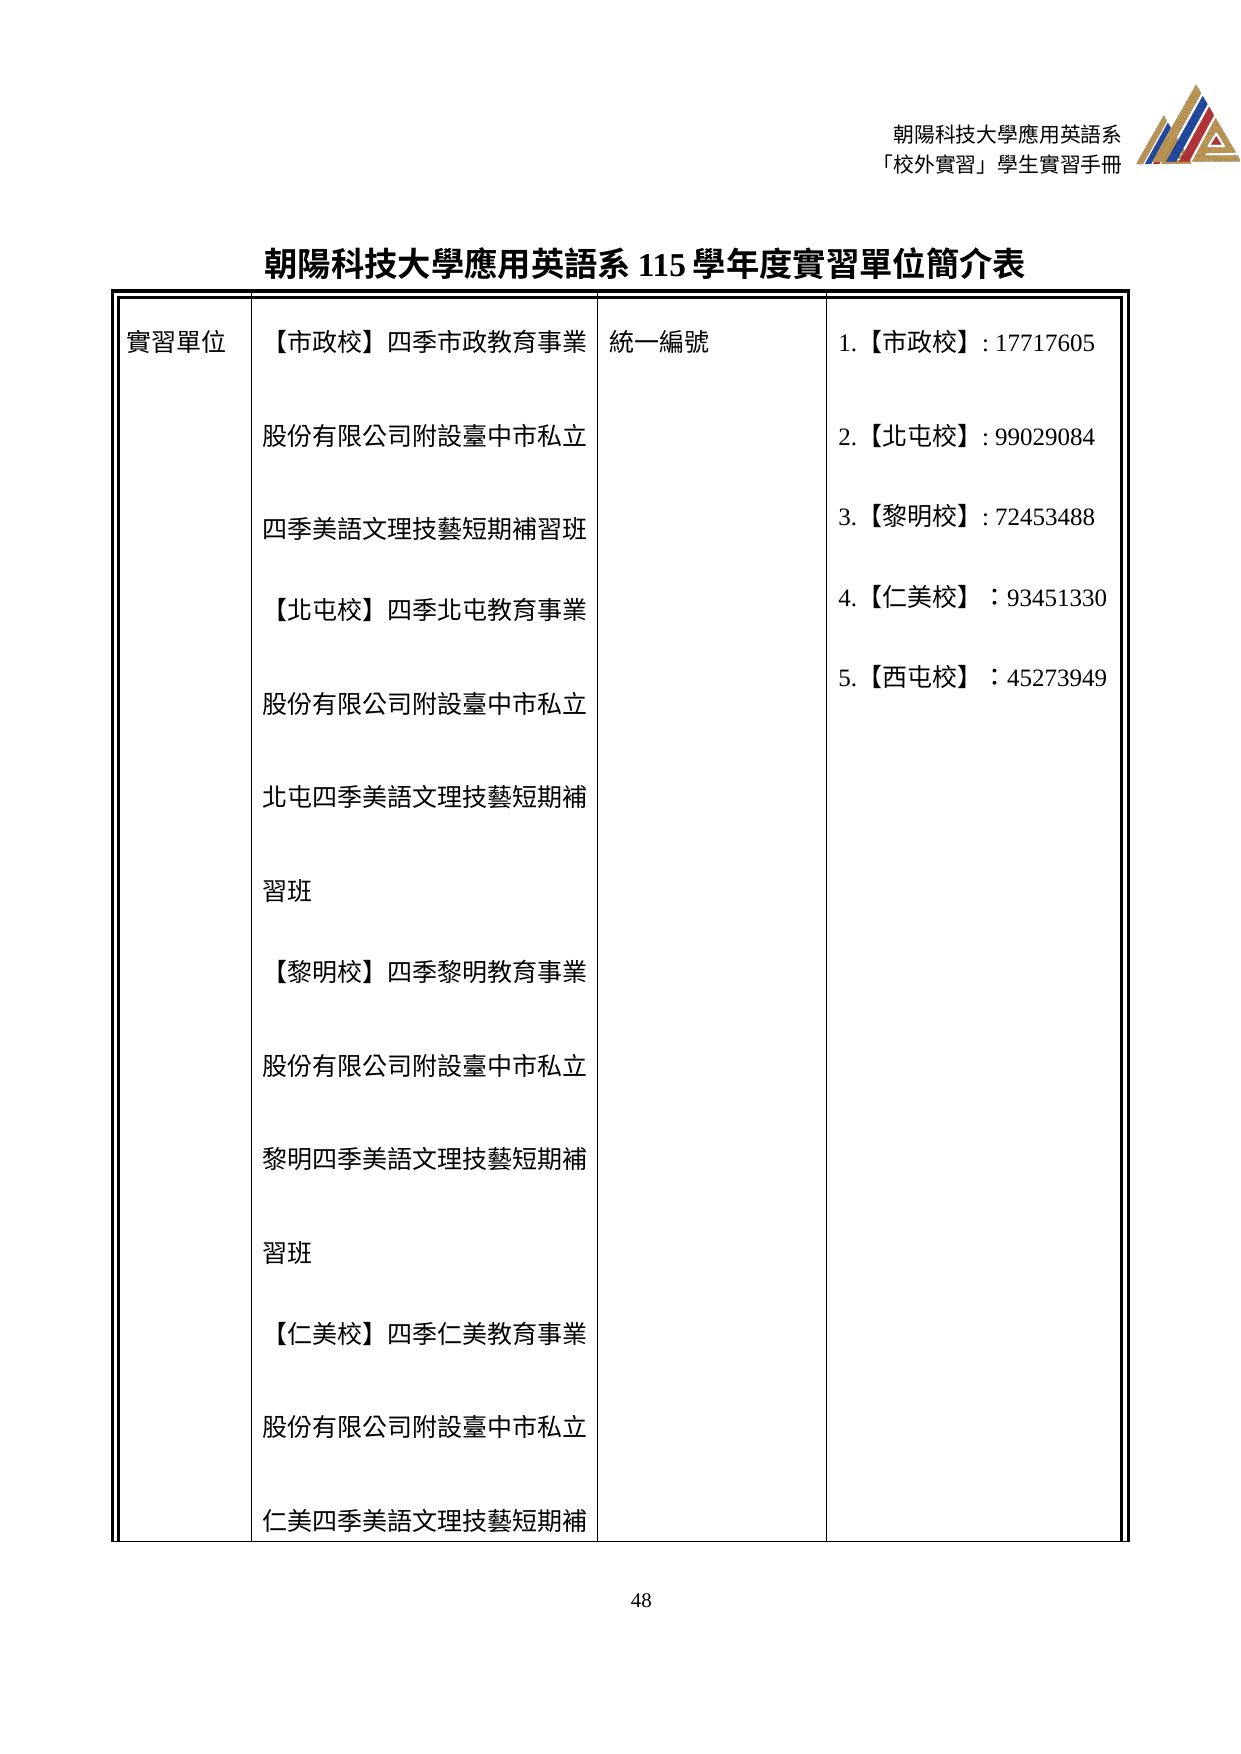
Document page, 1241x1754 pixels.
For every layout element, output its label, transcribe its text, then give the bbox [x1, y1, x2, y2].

subtitle 朝陽科技大學應用英語系115學年度實習單位簡介表 [118, 221, 1122, 283]
table_header 【市政校】四季市政教育事業股份有限公司附設臺中市私立四季美語文理技藝短期補習班 【北屯校】四季北屯教育事業股份有限公司附設臺中市私立北屯四季美語文理技藝短期補習班 【黎明校】四季黎明教育事業股份有限公司附設臺中市私立黎明四季美語文理技藝短期補習班 【仁美校】四季仁美教育事業股份有限公司附設臺中市私立仁美四季美語文理技藝短期補 [252, 299, 597, 1541]
table_header 統一編號 [598, 299, 826, 1541]
table_header 實習單位 [115, 293, 251, 1541]
table_header 1.【市政校】: 17717605 2.【北屯校】: 99029084 3.【黎明校】: 72453488 4.【仁美校】：93451330 5.【西屯校】：45273949 [827, 293, 1125, 1541]
